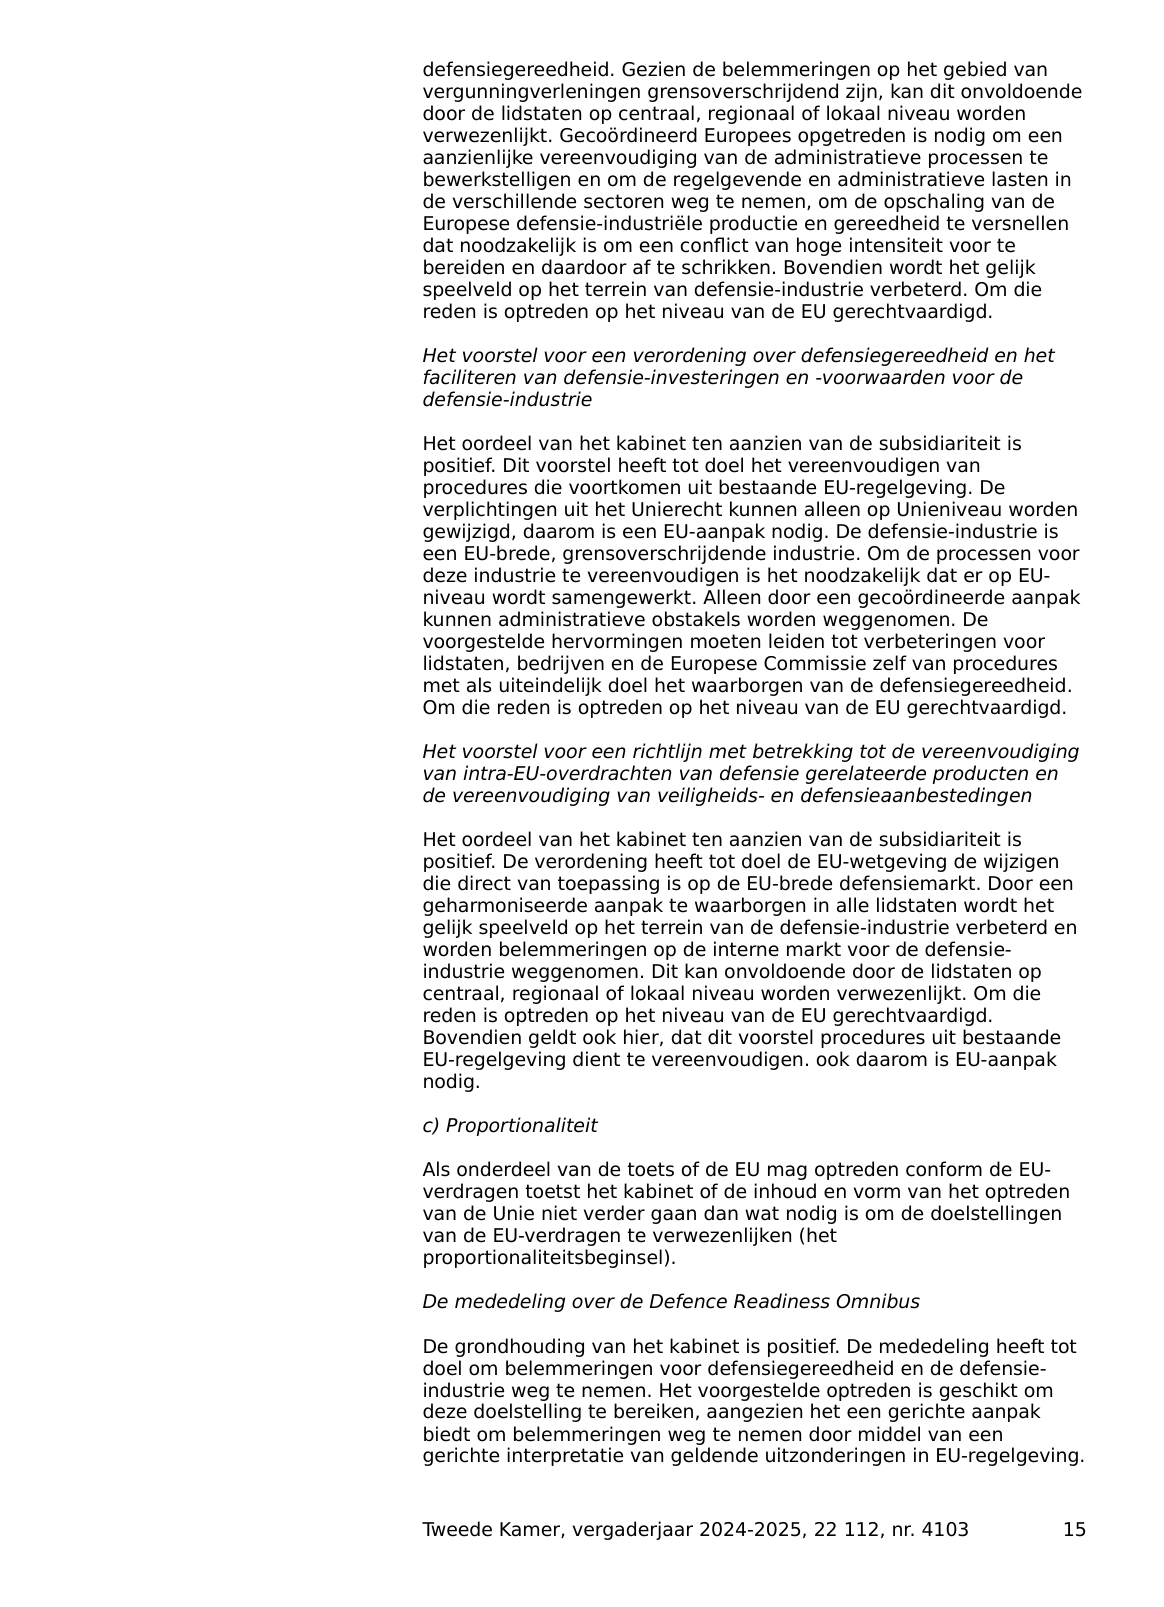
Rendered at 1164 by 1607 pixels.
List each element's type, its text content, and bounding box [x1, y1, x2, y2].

subtitle c) Proportionaliteit [422, 1115, 1087, 1137]
subtitle Het voorstel voor een verordening over defensiegereedheid en het faciliteren van defensie-investeringen en -voorwaarden voor de defensie-industrie [422, 345, 1087, 411]
text De grondhouding van het kabinet is positief. De mededeling heeft tot doel om belemmeringen voor defensiegereedheid en de defensie-industrie weg te nemen. Het voorgestelde optreden is geschikt om deze doelstelling te bereiken, aangezien het een gerichte aanpak biedt om belemmeringen weg te nemen door middel van een gerichte interpretatie van geldende uitzonderingen in EU-regelgeving. [422, 1336, 1087, 1467]
text Het oordeel van het kabinet ten aanzien van de subsidiariteit is positief. Dit voorstel heeft tot doel het vereenvoudigen van procedures die voortkomen uit bestaande EU-regelgeving. De verplichtingen uit het Unierecht kunnen alleen op Unieniveau worden gewijzigd, daarom is een EU-aanpak nodig. De defensie-industrie is een EU-brede, grensoverschrijdende industrie. Om de processen voor deze industrie te vereenvoudigen is het noodzakelijk dat er op EU-niveau wordt samengewerkt. Alleen door een gecoördineerde aanpak kunnen administratieve obstakels worden weggenomen. De voorgestelde hervormingen moeten leiden tot verbeteringen voor lidstaten, bedrijven en de Europese Commissie zelf van procedures met als uiteindelijk doel het waarborgen van de defensiegereedheid. Om die reden is optreden op het niveau van de EU gerechtvaardigd. [422, 433, 1087, 719]
text Als onderdeel van de toets of de EU mag optreden conform de EU-verdragen toetst het kabinet of de inhoud en vorm van het optreden van de Unie niet verder gaan dan wat nodig is om de doelstellingen van de EU-verdragen te verwezenlijken (het proportionaliteitsbeginsel). [422, 1159, 1087, 1269]
subtitle De mededeling over de Defence Readiness Omnibus [422, 1291, 1087, 1313]
text Het oordeel van het kabinet ten aanzien van de subsidiariteit is positief. De verordening heeft tot doel de EU-wetgeving de wijzigen die direct van toepassing is op de EU-brede defensiemarkt. Door een geharmoniseerde aanpak te waarborgen in alle lidstaten wordt het gelijk speelveld op het terrein van de defensie-industrie verbeterd en worden belemmeringen op de interne markt voor de defensie-industrie weggenomen. Dit kan onvoldoende door de lidstaten op centraal, regionaal of lokaal niveau worden verwezenlijkt. Om die reden is optreden op het niveau van de EU gerechtvaardigd. Bovendien geldt ook hier, dat dit voorstel procedures uit bestaande EU-regelgeving dient te vereenvoudigen. ook daarom is EU-aanpak nodig. [422, 829, 1087, 1093]
text defensiegereedheid. Gezien de belemmeringen op het gebied van vergunningverleningen grensoverschrijdend zijn, kan dit onvoldoende door de lidstaten op centraal, regionaal of lokaal niveau worden verwezenlijkt. Gecoördineerd Europees opgetreden is nodig om een aanzienlijke vereenvoudiging van de administratieve processen te bewerkstelligen en om de regelgevende en administratieve lasten in de verschillende sectoren weg te nemen, om de opschaling van de Europese defensie-industriële productie en gereedheid te versnellen dat noodzakelijk is om een conflict van hoge intensiteit voor te bereiden en daardoor af te schrikken. Bovendien wordt het gelijk speelveld op het terrein van defensie-industrie verbeterd. Om die reden is optreden op het niveau van de EU gerechtvaardigd. [422, 59, 1087, 323]
subtitle Het voorstel voor een richtlijn met betrekking tot de vereenvoudiging van intra-EU-overdrachten van defensie gerelateerde producten en de vereenvoudiging van veiligheids- en defensieaanbestedingen [422, 741, 1087, 807]
